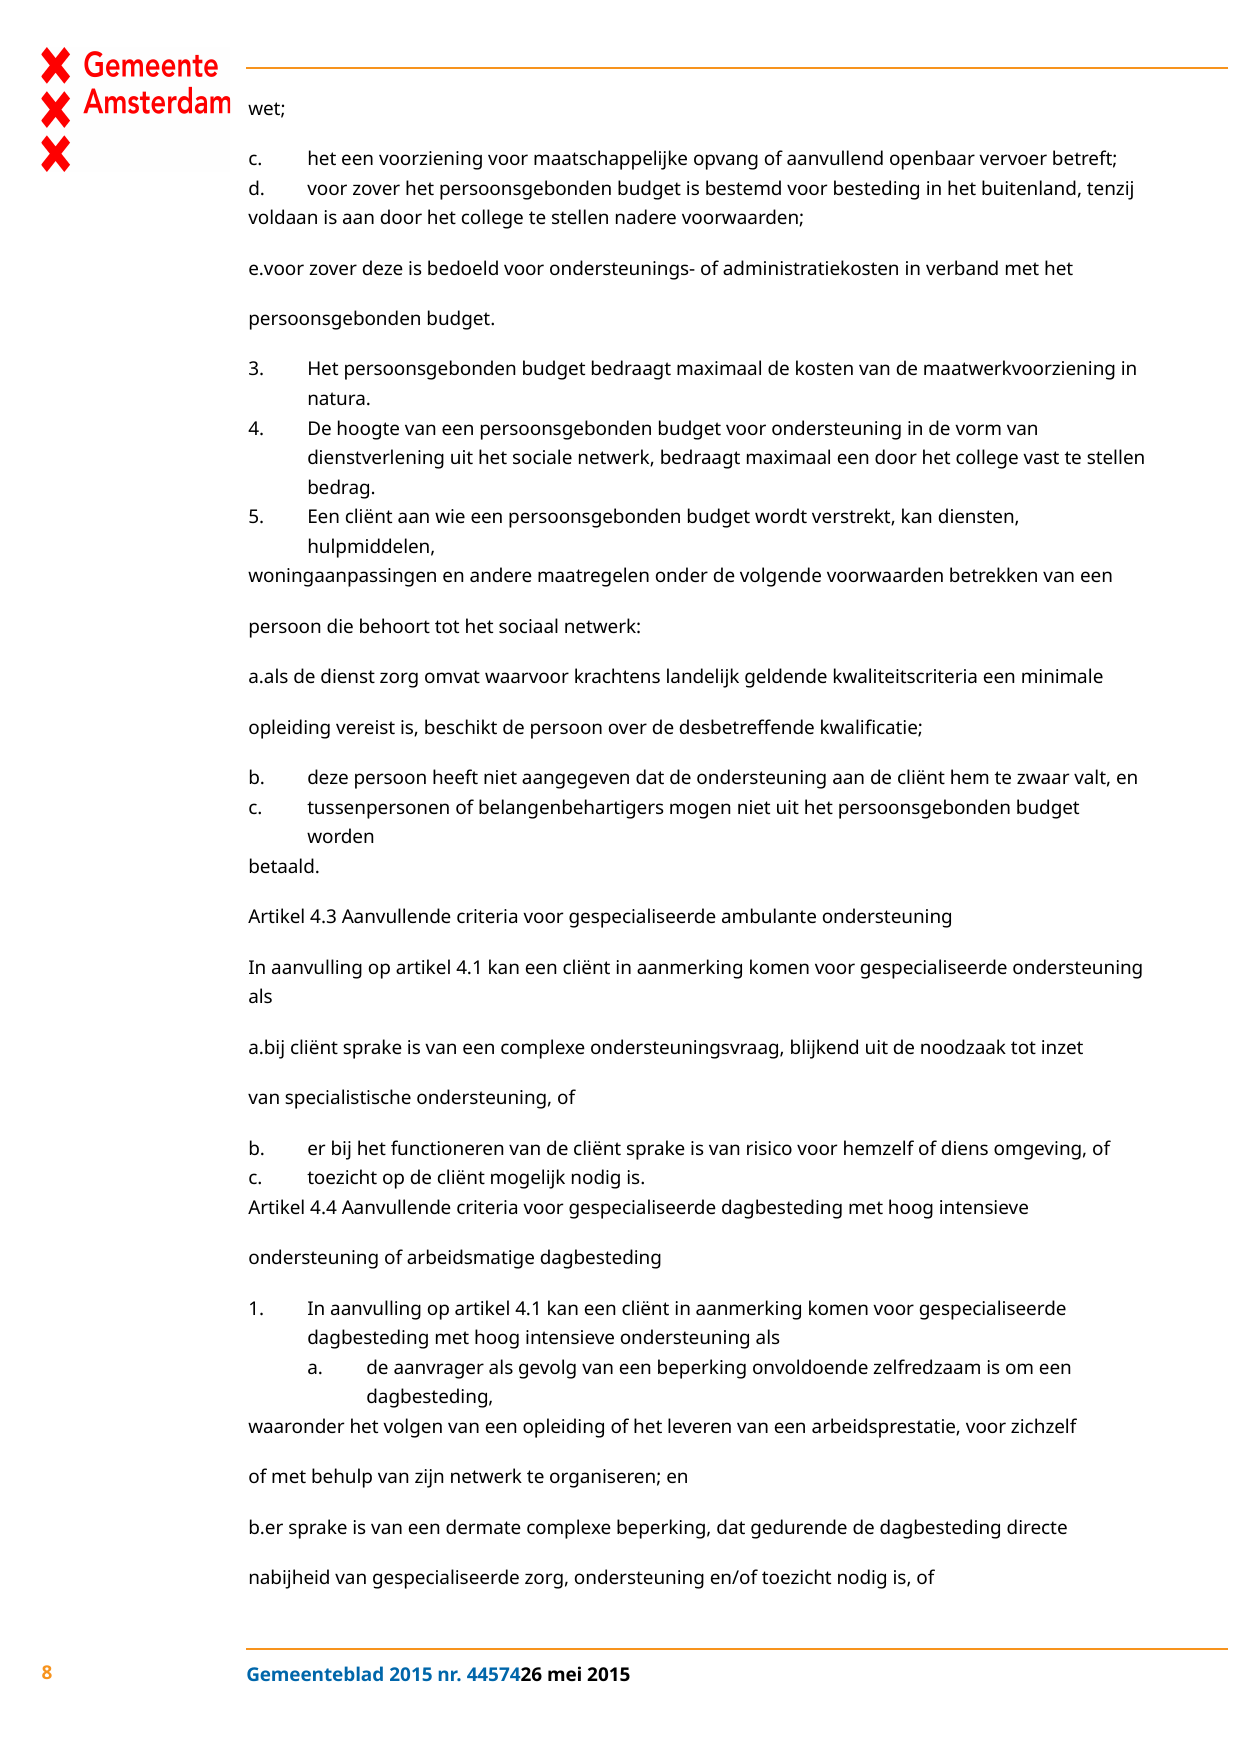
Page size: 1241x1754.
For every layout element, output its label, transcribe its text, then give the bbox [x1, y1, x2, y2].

list tussenpersonen of belangenbehartigers mogen niet uit het persoonsgebonden budget worden [248, 794, 1152, 849]
list deze persoon heeft niet aangegeven dat de ondersteuning aan de cliënt hem te zwaar valt, en [248, 764, 1152, 790]
text wet; [248, 95, 1152, 121]
text In aanvulling op artikel 4.1 kan een cliënt in aanmerking komen voor gespecialiseerde ondersteuning als [248, 954, 1152, 1009]
list de aanvrager als gevolg van een beperking onvoldoende zelfredzaam is om een dagbesteding, [307, 1354, 1152, 1409]
text persoonsgebonden budget. [248, 305, 1152, 331]
text b.er sprake is van een dermate complexe beperking, dat gedurende de dagbesteding directe [248, 1514, 1152, 1540]
list Het persoonsgebonden budget bedraagt maximaal de kosten van de maatwerkvoorziening in natura. [248, 356, 1152, 411]
text e.voor zover deze is bedoeld voor ondersteunings- of administratiekosten in verband met het [248, 255, 1152, 281]
text woningaanpassingen en andere maatregelen onder de volgende voorwaarden betrekken van een [248, 563, 1152, 588]
list In aanvulling op artikel 4.1 kan een cliënt in aanmerking komen voor gespecialiseerde dagbesteding met hoog intensieve ondersteuning als [248, 1295, 1152, 1350]
text ondersteuning of arbeidsmatige dagbesteding [248, 1244, 1152, 1270]
text van specialistische ondersteuning, of [248, 1084, 1152, 1110]
text opleiding vereist is, beschikt de persoon over de desbetreffende kwalificatie; [248, 714, 1152, 740]
text betaald. [248, 853, 1152, 879]
text nabijheid van gespecialiseerde zorg, ondersteuning en/of toezicht nodig is, of [248, 1564, 1152, 1590]
text of met behulp van zijn netwerk te organiseren; en [248, 1463, 1152, 1489]
list Een cliënt aan wie een persoonsgebonden budget wordt verstrekt, kan diensten, hulpmiddelen, [248, 503, 1152, 559]
picture [41, 47, 231, 172]
text waaronder het volgen van een opleiding of het leveren van een arbeidsprestatie, voor zichzelf [248, 1413, 1152, 1439]
list er bij het functioneren van de cliënt sprake is van risico voor hemzelf of diens omgeving, of [248, 1135, 1152, 1161]
text voldaan is aan door het college te stellen nadere voorwaarden; [248, 204, 1152, 230]
list De hoogte van een persoonsgebonden budget voor ondersteuning in de vorm van dienstverlening uit het sociale netwerk, bedraagt maximaal een door het college vast te stellen bedrag. [248, 415, 1152, 500]
text Artikel 4.4 Aanvullende criteria voor gespecialiseerde dagbesteding met hoog intensieve [248, 1194, 1152, 1220]
list het een voorziening voor maatschappelijke opvang of aanvullend openbaar vervoer betreft; [248, 145, 1152, 171]
list toezicht op de cliënt mogelijk nodig is. [248, 1164, 1152, 1190]
text persoon die behoort tot het sociaal netwerk: [248, 613, 1152, 639]
text a.bij cliënt sprake is van een complexe ondersteuningsvraag, blijkend uit de noodzaak tot inzet [248, 1034, 1152, 1060]
list voor zover het persoonsgebonden budget is bestemd voor besteding in het buitenland, tenzij [248, 175, 1152, 201]
text a.als de dienst zorg omvat waarvoor krachtens landelijk geldende kwaliteitscriteria een minimale [248, 663, 1152, 689]
text Artikel 4.3 Aanvullende criteria voor gespecialiseerde ambulante ondersteuning [248, 903, 1152, 929]
